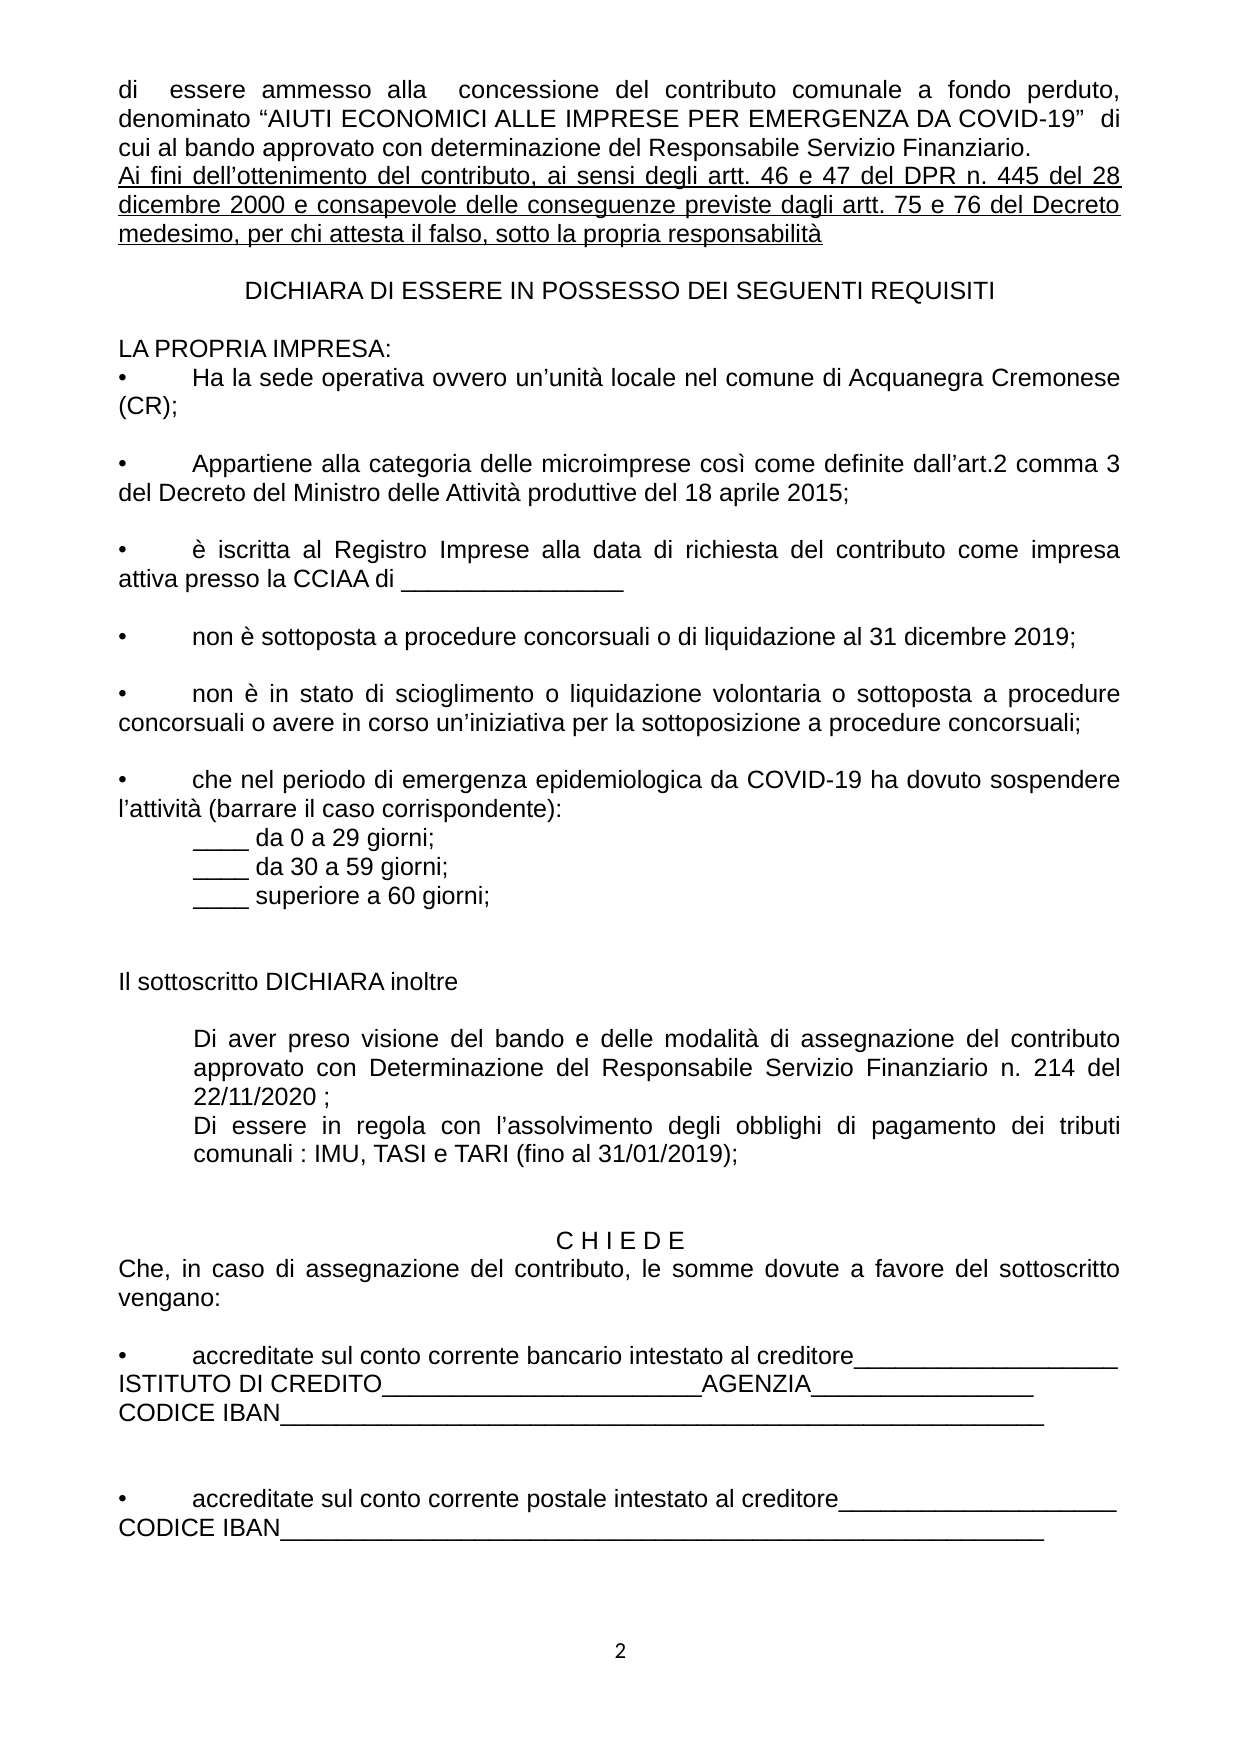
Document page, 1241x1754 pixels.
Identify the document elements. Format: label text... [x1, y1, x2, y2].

text Ai fini dell’ottenimento del contributo, ai sensi degli artt. 46 e 47 del DPR n. 445 del 28 [118, 161, 1122, 186]
list non è sottoposta a procedure concorsuali o di liquidazione al 31 dicembre 2019; [118, 622, 1122, 650]
text Di essere in regola con l’assolvimento degli obblighi di pagamento dei tributi comunali : IMU, TASI e TARI (fino al 31/01/2019); [193, 1111, 1122, 1168]
list è iscritta al Registro Imprese alla data di richiesta del contributo come impresa attiva presso la CCIAA di ________________ [118, 535, 1122, 593]
text DICHIARA DI ESSERE IN POSSESSO DEI SEGUENTI REQUISITI [118, 276, 1122, 305]
text dicembre 2000 e consapevole delle conseguenze previste dagli artt. 75 e 76 del Decreto medesimo, per chi attesta il falso, sotto la propria responsabilità [118, 188, 1122, 247]
text di essere ammesso alla concessione del contributo comunale a fondo perduto, denominato “AIUTI ECONOMICI ALLE IMPRESE PER EMERGENZA DA COVID-19” di cui al bando approvato con determinazione del Responsabile Servizio Finanziario. [118, 75, 1122, 161]
text ____ da 30 a 59 giorni; [193, 852, 1122, 881]
list accreditate sul conto corrente bancario intestato al creditore___________________ [118, 1341, 1122, 1369]
text Di aver preso visione del bando e delle modalità di assegnazione del contributo approvato con Determinazione del Responsabile Servizio Finanziario n. 214 del 22/11/2020 ; [193, 1024, 1122, 1111]
list che nel periodo di emergenza epidemiologica da COVID-19 ha dovuto sospendere l’attività (barrare il caso corrispondente): [118, 766, 1122, 823]
list accreditate sul conto corrente postale intestato al creditore____________________ [118, 1484, 1122, 1513]
text Che, in caso di assegnazione del contributo, le somme dovute a favore del sottoscritto vengano: [118, 1254, 1122, 1312]
list Ha la sede operativa ovvero un’unità locale nel comune di Acquanegra Cremonese (CR); [118, 362, 1122, 420]
list Appartiene alla categoria delle microimprese così come definite dall’art.2 comma 3 del Decreto del Ministro delle Attività produttive del 18 aprile 2015; [118, 449, 1122, 506]
list non è in stato di scioglimento o liquidazione volontaria o sottoposta a procedure concorsuali o avere in corso un’iniziativa per la sottoposizione a procedure concorsuali; [118, 679, 1122, 737]
text Il sottoscritto DICHIARA inoltre [118, 967, 1122, 996]
text ____ superiore a 60 giorni; [193, 881, 1122, 909]
text ISTITUTO DI CREDITO_______________________AGENZIA________________ [118, 1369, 1122, 1398]
text C H I E D E [118, 1226, 1122, 1254]
text CODICE IBAN_______________________________________________________ [118, 1398, 1122, 1427]
text CODICE IBAN_______________________________________________________ [118, 1513, 1122, 1542]
text ____ da 0 a 29 giorni; [193, 823, 1122, 852]
text LA PROPRIA IMPRESA: [118, 334, 1122, 362]
